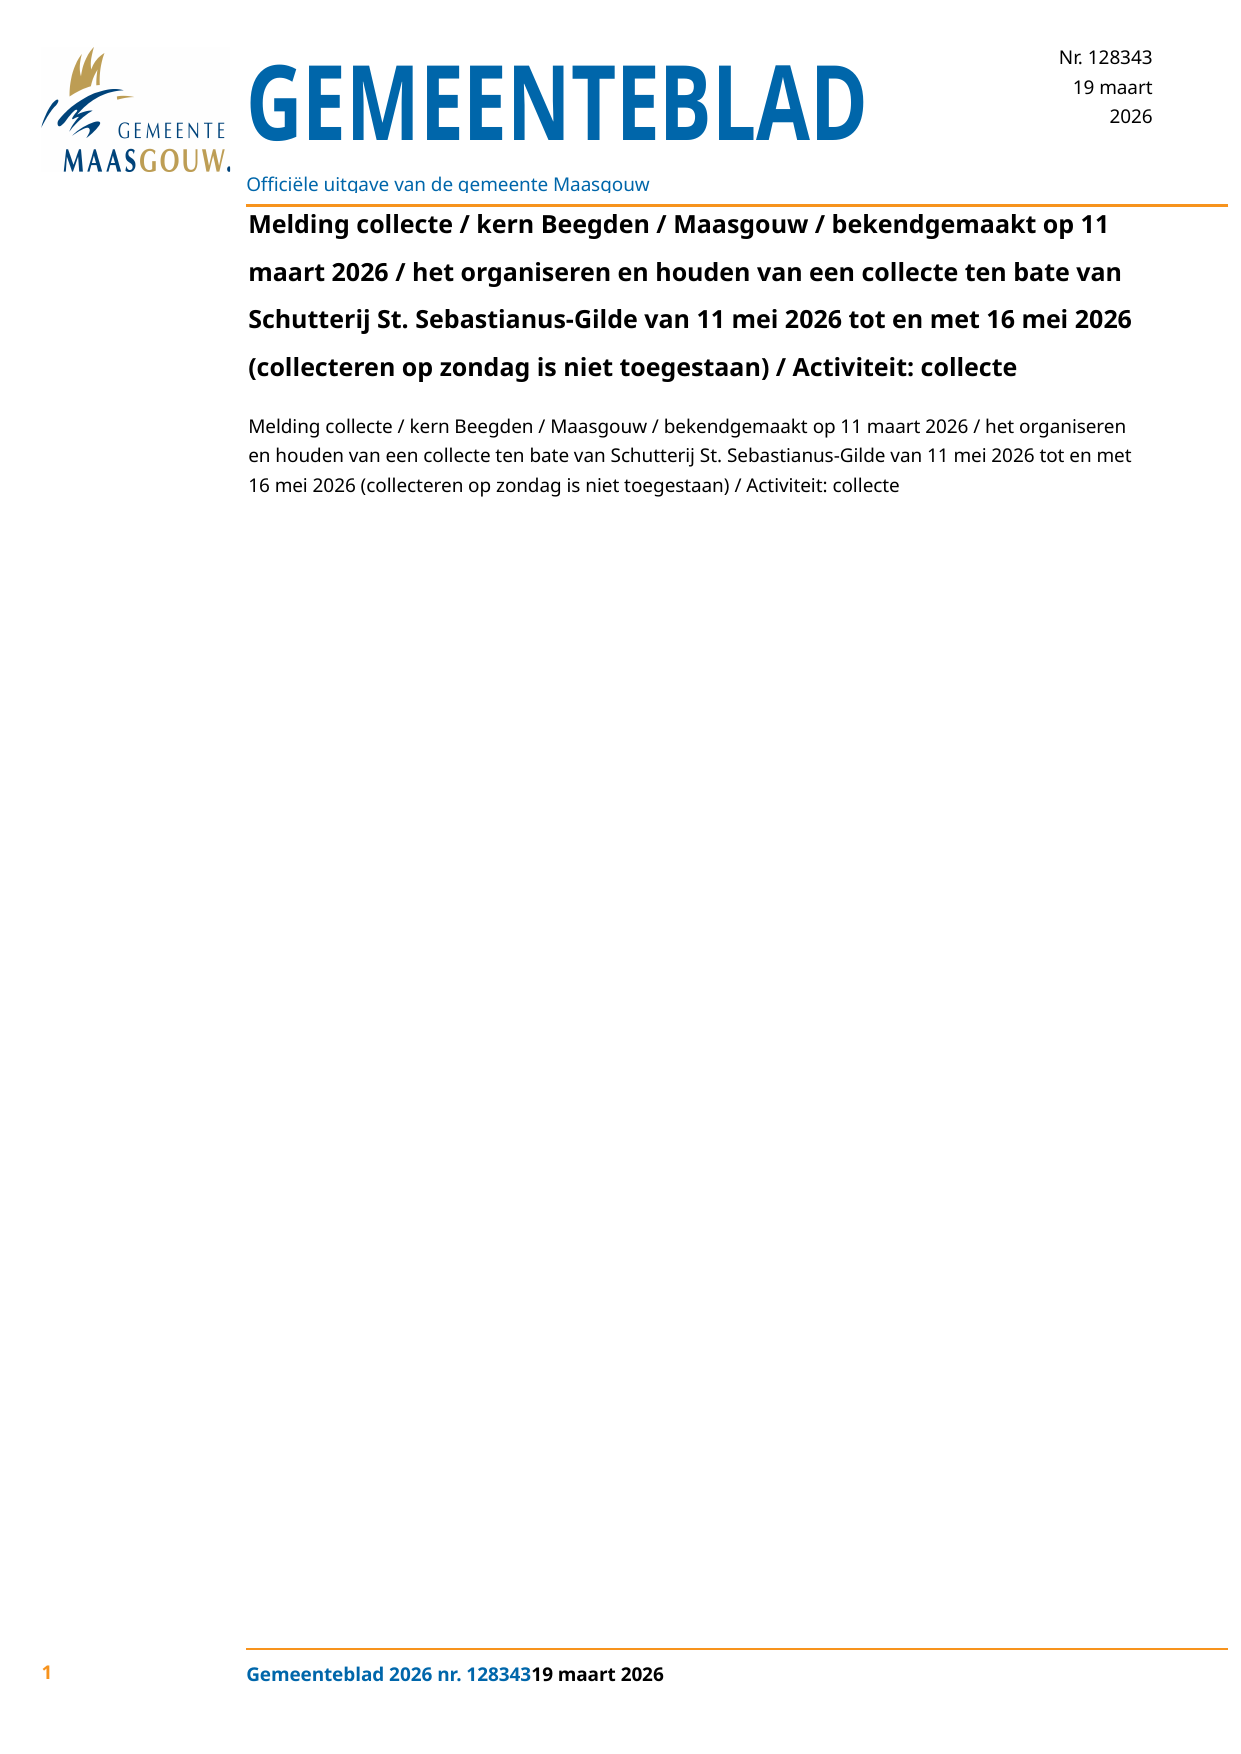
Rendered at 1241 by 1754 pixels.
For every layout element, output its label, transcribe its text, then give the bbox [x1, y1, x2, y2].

text Melding collecte / kern Beegden / Maasgouw / bekendgemaakt op 11 maart 2026 / het organiseren en houden van een collecte ten bate van Schutterij St. Sebastianus-Gilde van 11 mei 2026 tot en met 16 mei 2026 (collecteren op zondag is niet toegestaan) / Activiteit: collecte [248, 413, 1152, 498]
text Melding collecte / kern Beegden / Maasgouw / bekendgemaakt op 11 maart 2026 / het organiseren en houden van een collecte ten bate van Schutterij St. Sebastianus-Gilde van 11 mei 2026 tot en met 16 mei 2026 (collecteren op zondag is niet toegestaan) / Activiteit: collecte [248, 207, 1152, 384]
picture [41, 47, 231, 172]
